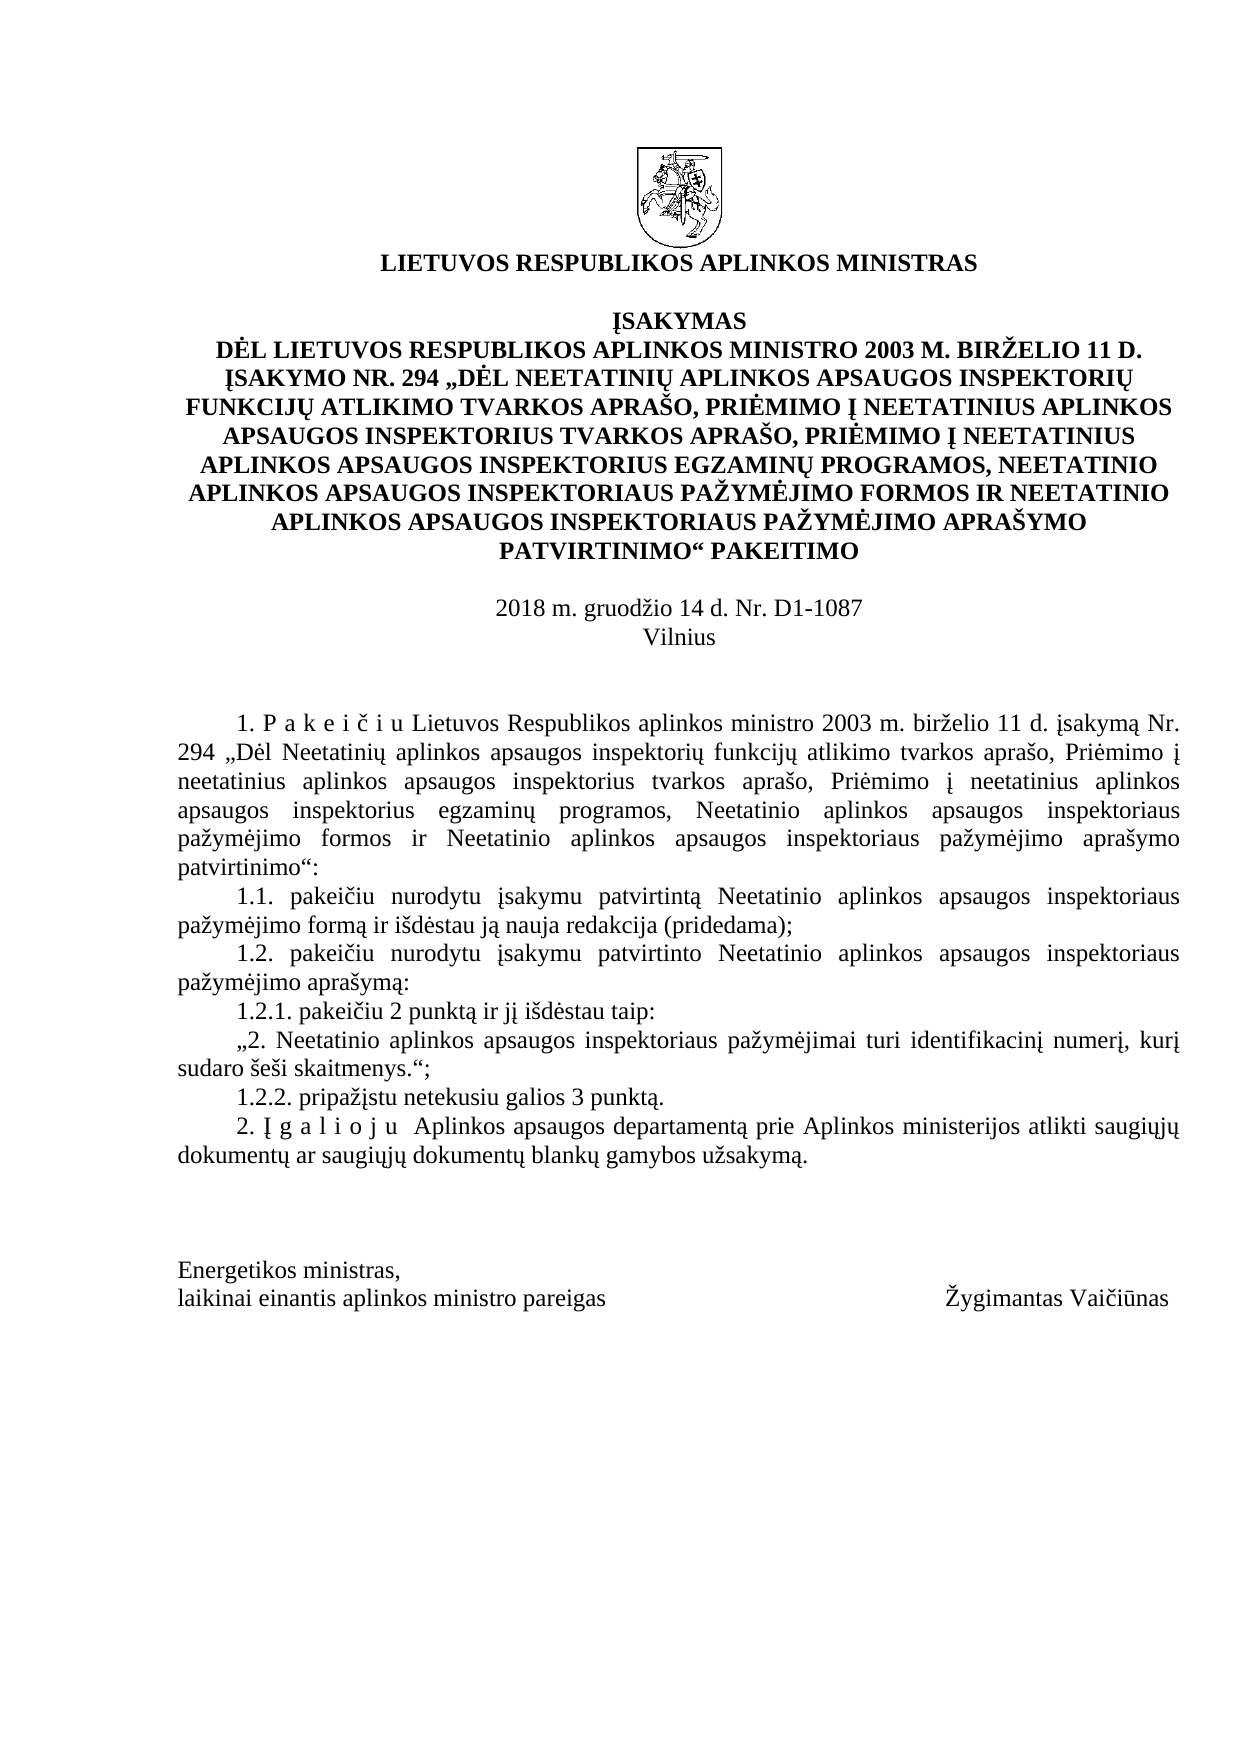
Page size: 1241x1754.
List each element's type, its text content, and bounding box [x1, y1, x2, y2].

text Vilnius [177, 622, 1181, 680]
text 1.2.1. pakeičiu 2 punktą ir jį išdėstau taip: [177, 996, 1181, 1025]
text 2018 m. gruodžio 14 d. Nr. D1-1087 [177, 593, 1181, 622]
text DĖL LIETUVOS RESPUBLIKOS APLINKOS MINISTRO 2003 M. BIRŽELIO 11 D. ĮSAKYMO NR. 294 „DĖL NEETATINIŲ APLINKOS APSAUGOS INSPEKTORIŲ FUNKCIJŲ ATLIKIMO TVARKOS APRAŠO, PRIĖMIMO Į NEETATINIUS APLINKOS APSAUGOS INSPEKTORIUS TVARKOS APRAŠO, PRIĖMIMO Į NEETATINIUS APLINKOS APSAUGOS INSPEKTORIUS EGZAMINŲ PROGRAMOS, NEETATINIO APLINKOS APSAUGOS INSPEKTORIAUS PAŽYMĖJIMO FORMOS IR NEETATINIO APLINKOS APSAUGOS INSPEKTORIAUS PAŽYMĖJIMO APRAŠYMO PATVIRTINIMO“ PAKEITIMO [177, 335, 1181, 565]
text 1. P a k e i č i u Lietuvos Respublikos aplinkos ministro 2003 m. birželio 11 d. įsakymą Nr. 294 „Dėl Neetatinių aplinkos apsaugos inspektorių funkcijų atlikimo tvarkos aprašo, Priėmimo į neetatinius aplinkos apsaugos inspektorius tvarkos aprašo, Priėmimo į neetatinius aplinkos apsaugos inspektorius egzaminų programos, Neetatinio aplinkos apsaugos inspektoriaus pažymėjimo formos ir Neetatinio aplinkos apsaugos inspektoriaus pažymėjimo aprašymo patvirtinimo“: [177, 708, 1181, 881]
text 1.2. pakeičiu nurodytu įsakymu patvirtinto Neetatinio aplinkos apsaugos inspektoriaus pažymėjimo aprašymą: [177, 938, 1181, 996]
text 2. Į g a l i o j u Aplinkos apsaugos departamentą prie Aplinkos ministerijos atlikti saugiųjų dokumentų ar saugiųjų dokumentų blankų gamybos užsakymą. [177, 1111, 1181, 1168]
text „2. Neetatinio aplinkos apsaugos inspektoriaus pažymėjimai turi identifikacinį numerį, kurį sudaro šeši skaitmenys.“; [177, 1025, 1181, 1082]
text LIETUVOS RESPUBLIKOS APLINKOS MINISTRAS [177, 248, 1181, 277]
text Energetikos ministras, laikinai einantis aplinkos ministro pareigas Žygimantas Vaičiūnas [177, 1255, 1177, 1312]
text ĮSAKYMAS [177, 306, 1181, 335]
text 1.1. pakeičiu nurodytu įsakymu patvirtintą Neetatinio aplinkos apsaugos inspektoriaus pažymėjimo formą ir išdėstau ją nauja redakcija (pridedama); [177, 881, 1181, 938]
text 1.2.2. pripažįstu netekusiu galios 3 punktą. [177, 1082, 1181, 1111]
